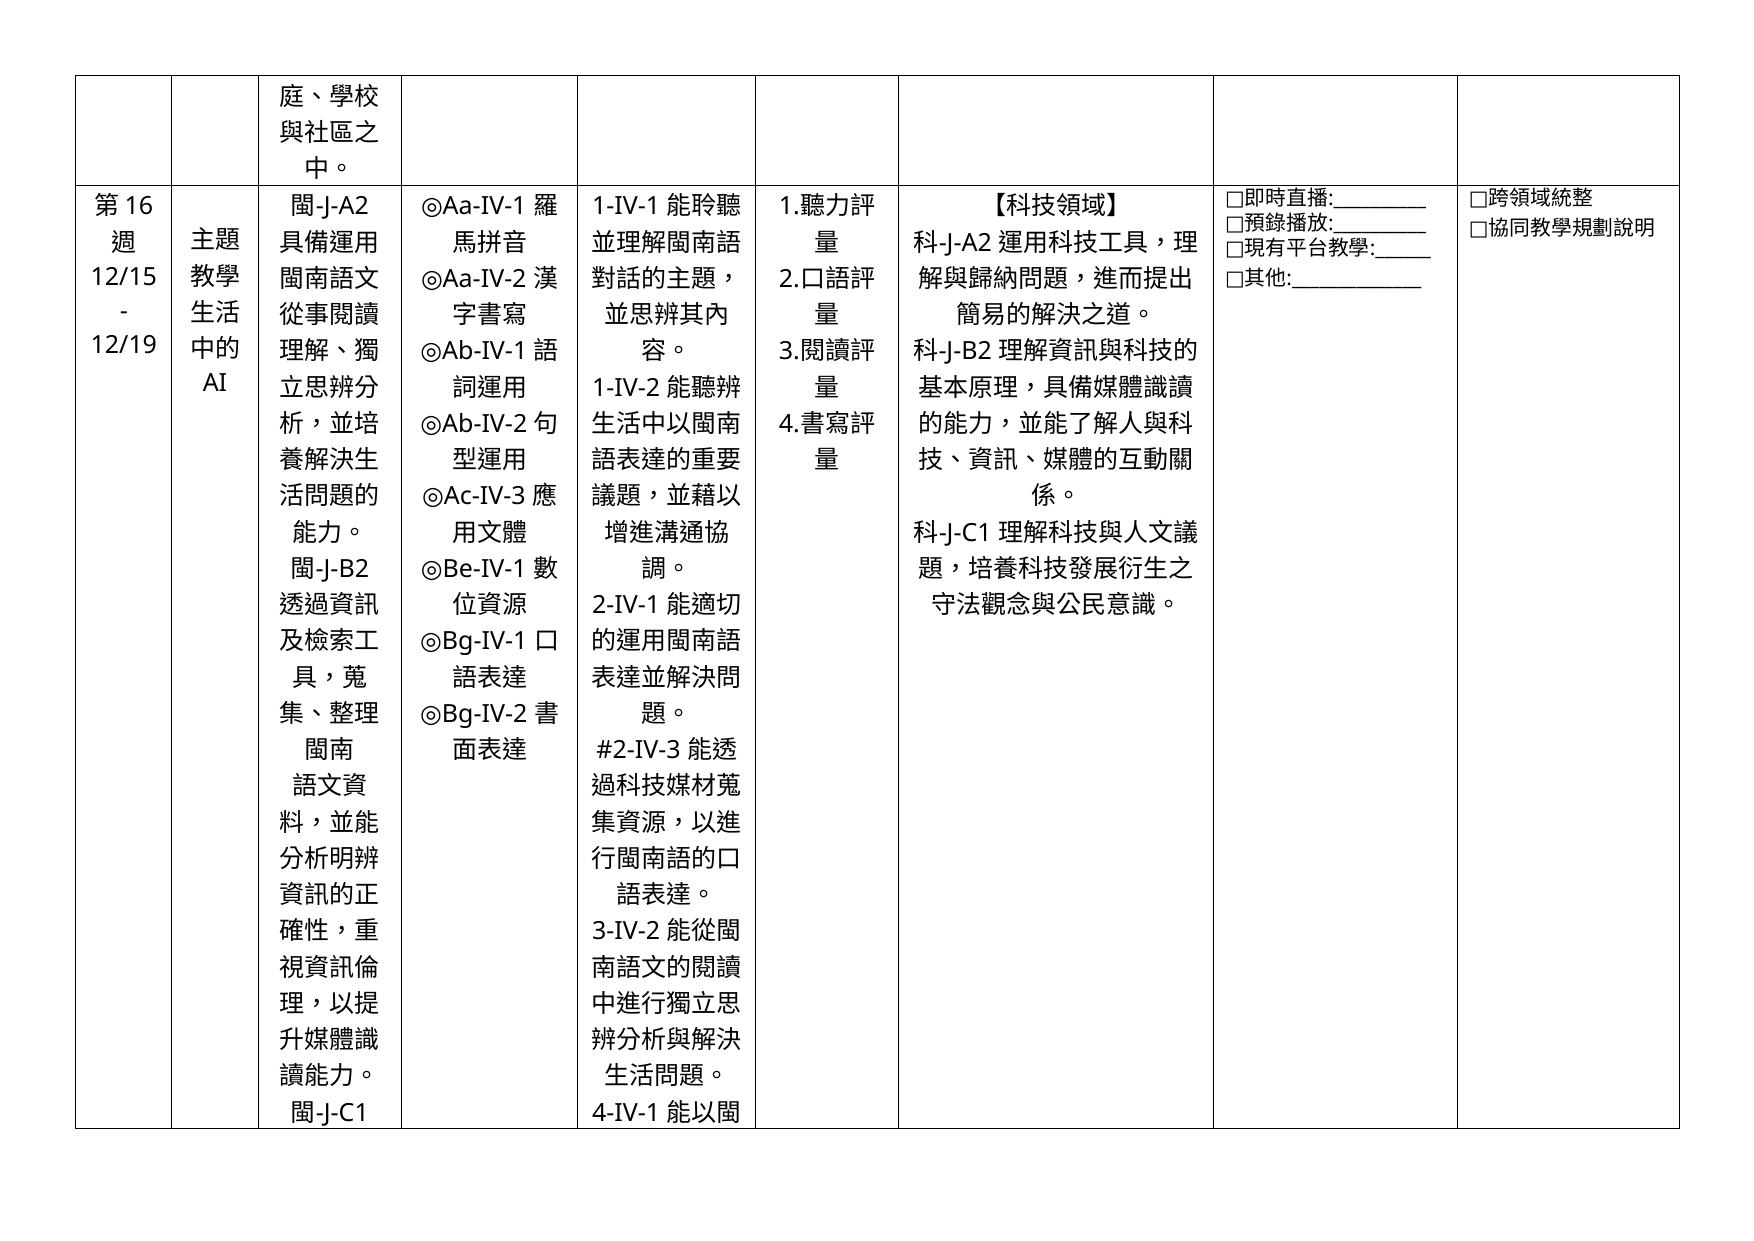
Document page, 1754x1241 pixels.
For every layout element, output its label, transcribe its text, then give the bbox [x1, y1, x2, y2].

table_cell 第16週 12/15-12/19 [76, 186, 171, 1128]
table_cell [402, 76, 577, 185]
table_cell [899, 76, 1213, 185]
table_cell [1214, 76, 1457, 185]
table_cell □即時直播:__________ □預錄播放:__________ □現有平台教學:______ □其他:______________ [1214, 186, 1457, 1128]
table_cell [172, 76, 258, 185]
table_cell 庭、學校與社區之中。 [259, 76, 401, 185]
table_cell [76, 76, 171, 185]
table_cell [756, 76, 898, 185]
table_cell [578, 76, 755, 185]
table_cell 1.聽力評量 2.口語評量 3.閱讀評量 4.書寫評量 [756, 186, 898, 1128]
table_cell 【科技領域】 科-J-A2 運用科技工具，理解與歸納問題，進而提出簡易的解決之道。 科-J-B2 理解資訊與科技的基本原理，具備媒體識讀的能力，並能了解人與科技、資訊、媒體的互動關係。 科-J-C1 理解科技與人文議題，培養科技發展衍生之守法觀念與公民意識。 [899, 186, 1213, 1128]
table_cell ◎Aa-IV-1 羅馬拼音 ◎Aa-IV-2 漢字書寫 ◎Ab-IV-1 語詞運用 ◎Ab-IV-2 句型運用 ◎Ac-IV-3 應用文體 ◎Be-IV-1 數位資源 ◎Bg-IV-1 口語表達 ◎Bg-IV-2 書面表達 [402, 186, 577, 1128]
table_cell 閩-J-A2 具備運用閩南語文從事閱讀理解、獨立思辨分析，並培養解決生活問題的能力。 閩-J-B2 透過資訊及檢索工具，蒐集、整理閩南 語文資料，並能分析明辨資訊的正確性，重視資訊倫理，以提升媒體識讀能力。 閩-J-C1 [259, 186, 401, 1128]
table_cell [1458, 76, 1679, 185]
table_cell 1-IV-1 能聆聽並理解閩南語對話的主題，並思辨其內容。 1-IV-2 能聽辨生活中以閩南語表達的重要議題，並藉以增進溝通協調。 2-IV-1 能適切的運用閩南語表達並解決問題。 #2-IV-3 能透過科技媒材蒐集資源，以進行閩南語的口語表達。 3-IV-2 能從閩南語文的閱讀中進行獨立思辨分析與解決生活問題。 4-IV-1 能以閩 [578, 186, 755, 1128]
table_cell □跨領域統整 □協同教學規劃說明 [1458, 186, 1679, 1128]
table_cell 主題教學 生活中的AI [172, 186, 258, 1128]
